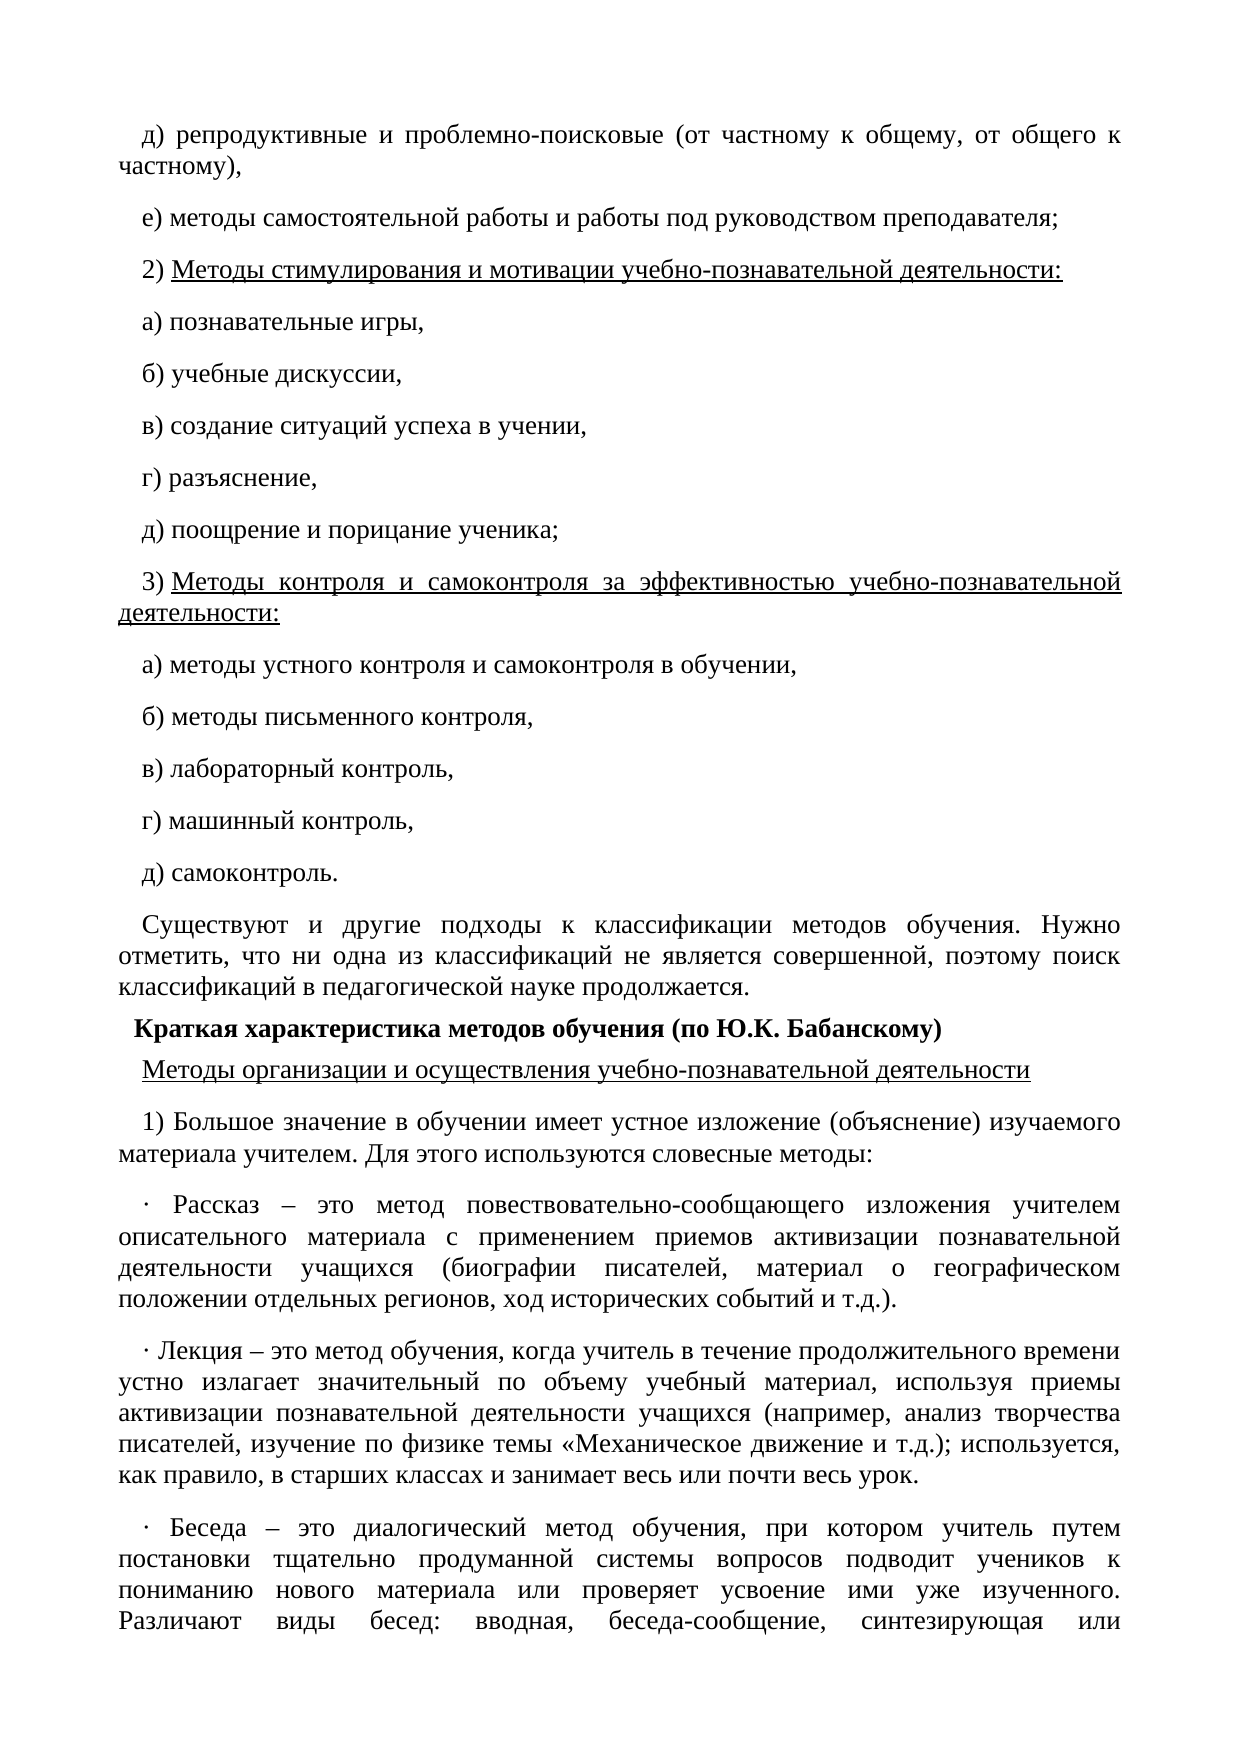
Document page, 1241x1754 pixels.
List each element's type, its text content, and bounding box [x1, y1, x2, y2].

text Существуют и другие подходы к классификации методов обучения. Нужно отметить, что ни одна из классификаций не является совершенной, поэтому поиск классификаций в педагогической науке продолжается. [118, 908, 1122, 1002]
text г) разъяснение, [118, 461, 1122, 492]
text 1) Большое значение в обучении имеет устное изложение (объяснение) изучаемого материала учителем. Для этого используются словесные методы: [118, 1106, 1122, 1168]
text а) методы устного контроля и самоконтроля в обучении, [118, 648, 1122, 679]
text · Лекция – это метод обучения, когда учитель в течение продолжительного времени устно излагает значительный по объему учебный материал, используя приемы активизации познавательной деятельности учащихся (например, анализ творчества писателей, изучение по физике темы «Механическое движение и т.д.); используется, как правило, в старших классах и занимает весь или почти весь урок. [118, 1334, 1122, 1490]
text а) познавательные игры, [118, 305, 1122, 336]
text · Беседа – это диалогический метод обучения, при котором учитель путем постановки тщательно продуманной системы вопросов подводит учеников к пониманию нового материала или проверяет усвоение ими уже изученного. Различают виды бесед: вводная, беседа-сообщение, синтезирующая или [118, 1511, 1122, 1635]
text в) лабораторный контроль, [118, 752, 1122, 783]
text Методы организации и осуществления учебно-познавательной деятельности [118, 1053, 1122, 1085]
text в) создание ситуаций успеха в учении, [118, 409, 1122, 440]
text д) самоконтроль. [118, 856, 1122, 887]
text 3) Методы контроля и самоконтроля за эффективностью учебно-познавательной деятельности: [118, 565, 1122, 627]
subtitle Краткая характеристика методов обучения (по Ю.К. Бабанскому) [118, 1012, 1122, 1043]
text д) поощрение и порицание ученика; [118, 513, 1122, 544]
text 2) Методы стимулирования и мотивации учебно-познавательной деятельности: [118, 253, 1122, 284]
text е) методы самостоятельной работы и работы под руководством преподавателя; [118, 201, 1122, 232]
text б) методы письменного контроля, [118, 700, 1122, 731]
text д) репродуктивные и проблемно-поисковые (от частному к общему, от общего к частному), [118, 118, 1122, 180]
text г) машинный контроль, [118, 804, 1122, 835]
text · Рассказ – это метод повествовательно-сообщающего изложения учителем описательного материала с применением приемов активизации познавательной деятельности учащихся (биографии писателей, материал о географическом положении отдельных регионов, ход исторических событий и т.д.). [118, 1189, 1122, 1313]
text б) учебные дискуссии, [118, 357, 1122, 388]
